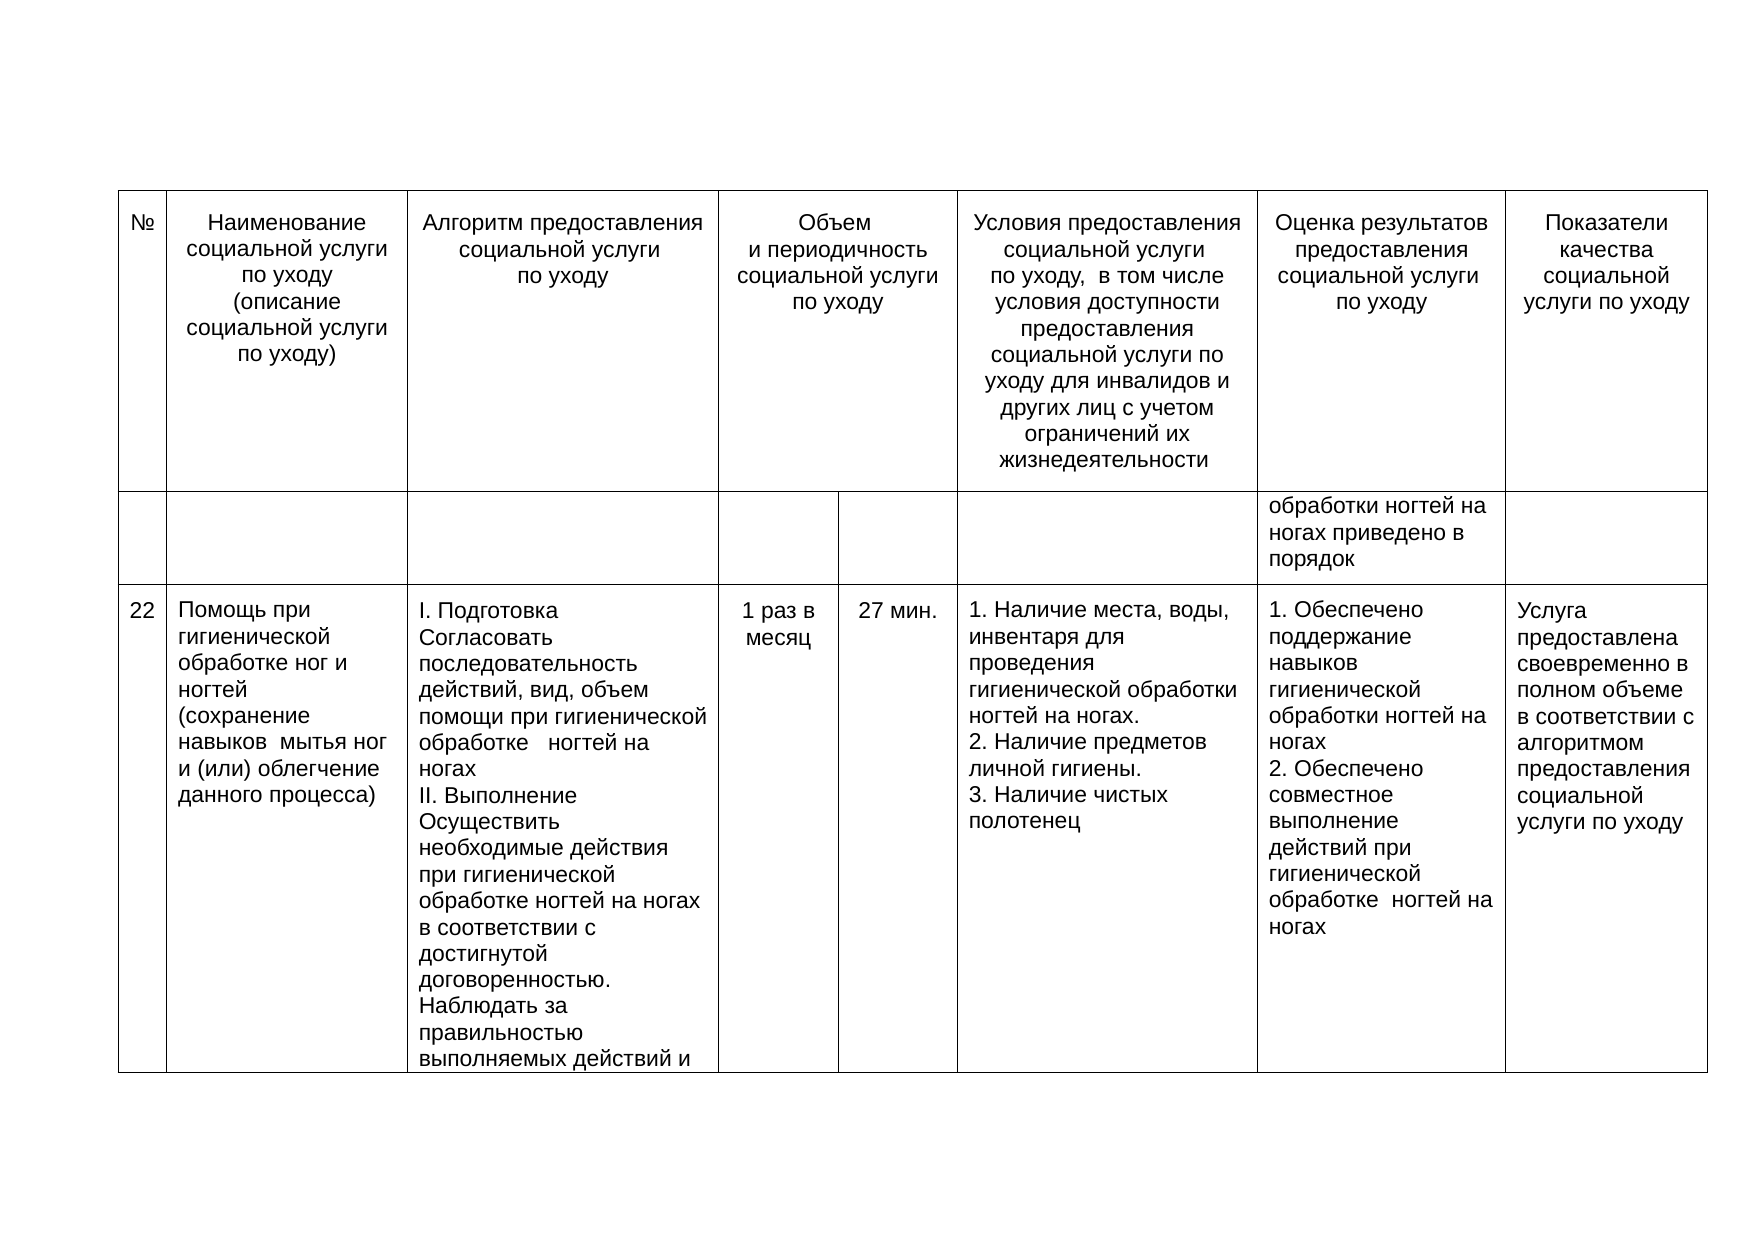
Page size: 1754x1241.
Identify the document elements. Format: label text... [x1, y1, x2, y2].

table_cell [167, 492, 407, 584]
table_cell [408, 492, 718, 584]
table_header Объем и периодичность социальной услуги по уходу [719, 191, 957, 491]
table_cell [719, 492, 838, 584]
table_cell 27 мин. [839, 585, 957, 1072]
table_header Алгоритм предоставления социальной услуги по уходу [408, 191, 718, 491]
table_header Условия предоставления социальной услуги по уходу, в том числе условия доступности предоставления социальной услуги по уходу для инвалидов и других лиц с учетом ограничений их жизнедеятельности [958, 191, 1257, 491]
table_header № [119, 191, 166, 491]
table_header Оценка результатов предоставления социальной услуги по уходу [1258, 191, 1505, 491]
table_header Показатели качества социальной услуги по уходу [1506, 191, 1707, 491]
table_cell [119, 492, 166, 584]
table_cell Услуга предоставлена своевременно в полном объеме в соответствии с алгоритмом предоставления социальной услуги по уходу [1506, 585, 1707, 1072]
table_header Наименование социальной услуги по уходу (описание социальной услуги по уходу) [167, 191, 407, 491]
table_cell Помощь при гигиенической обработке ног и ногтей (сохранение навыков мытья ног и (или) облегчение данного процесса) [167, 585, 407, 1072]
table_cell 1. Наличие места, воды, инвентаря для проведения гигиенической обработки ногтей на ногах. 2. Наличие предметов личной гигиены. 3. Наличие чистых полотенец [958, 585, 1257, 1072]
table_cell [839, 492, 957, 584]
table_cell 1. Обеспечено поддержание навыков гигиенической обработки ногтей на ногах 2. Обеспечено совместное выполнение действий при гигиенической обработке ногтей на ногах [1258, 585, 1505, 1072]
table_cell I. Подготовка Согласовать последовательность действий, вид, объем помощи при гигиенической обработке ногтей на ногах II. Выполнение Осуществить необходимые действия при гигиенической обработке ногтей на ногах в соответствии с достигнутой договоренностью. Наблюдать за правильностью выполняемых действий и [408, 585, 718, 1072]
table_cell [1506, 492, 1707, 584]
table_cell 1 раз в месяц [719, 585, 838, 1072]
table_cell обработки ногтей на ногах приведено в порядок [1258, 492, 1505, 584]
table_cell [958, 492, 1257, 584]
table_cell [119, 585, 166, 1072]
